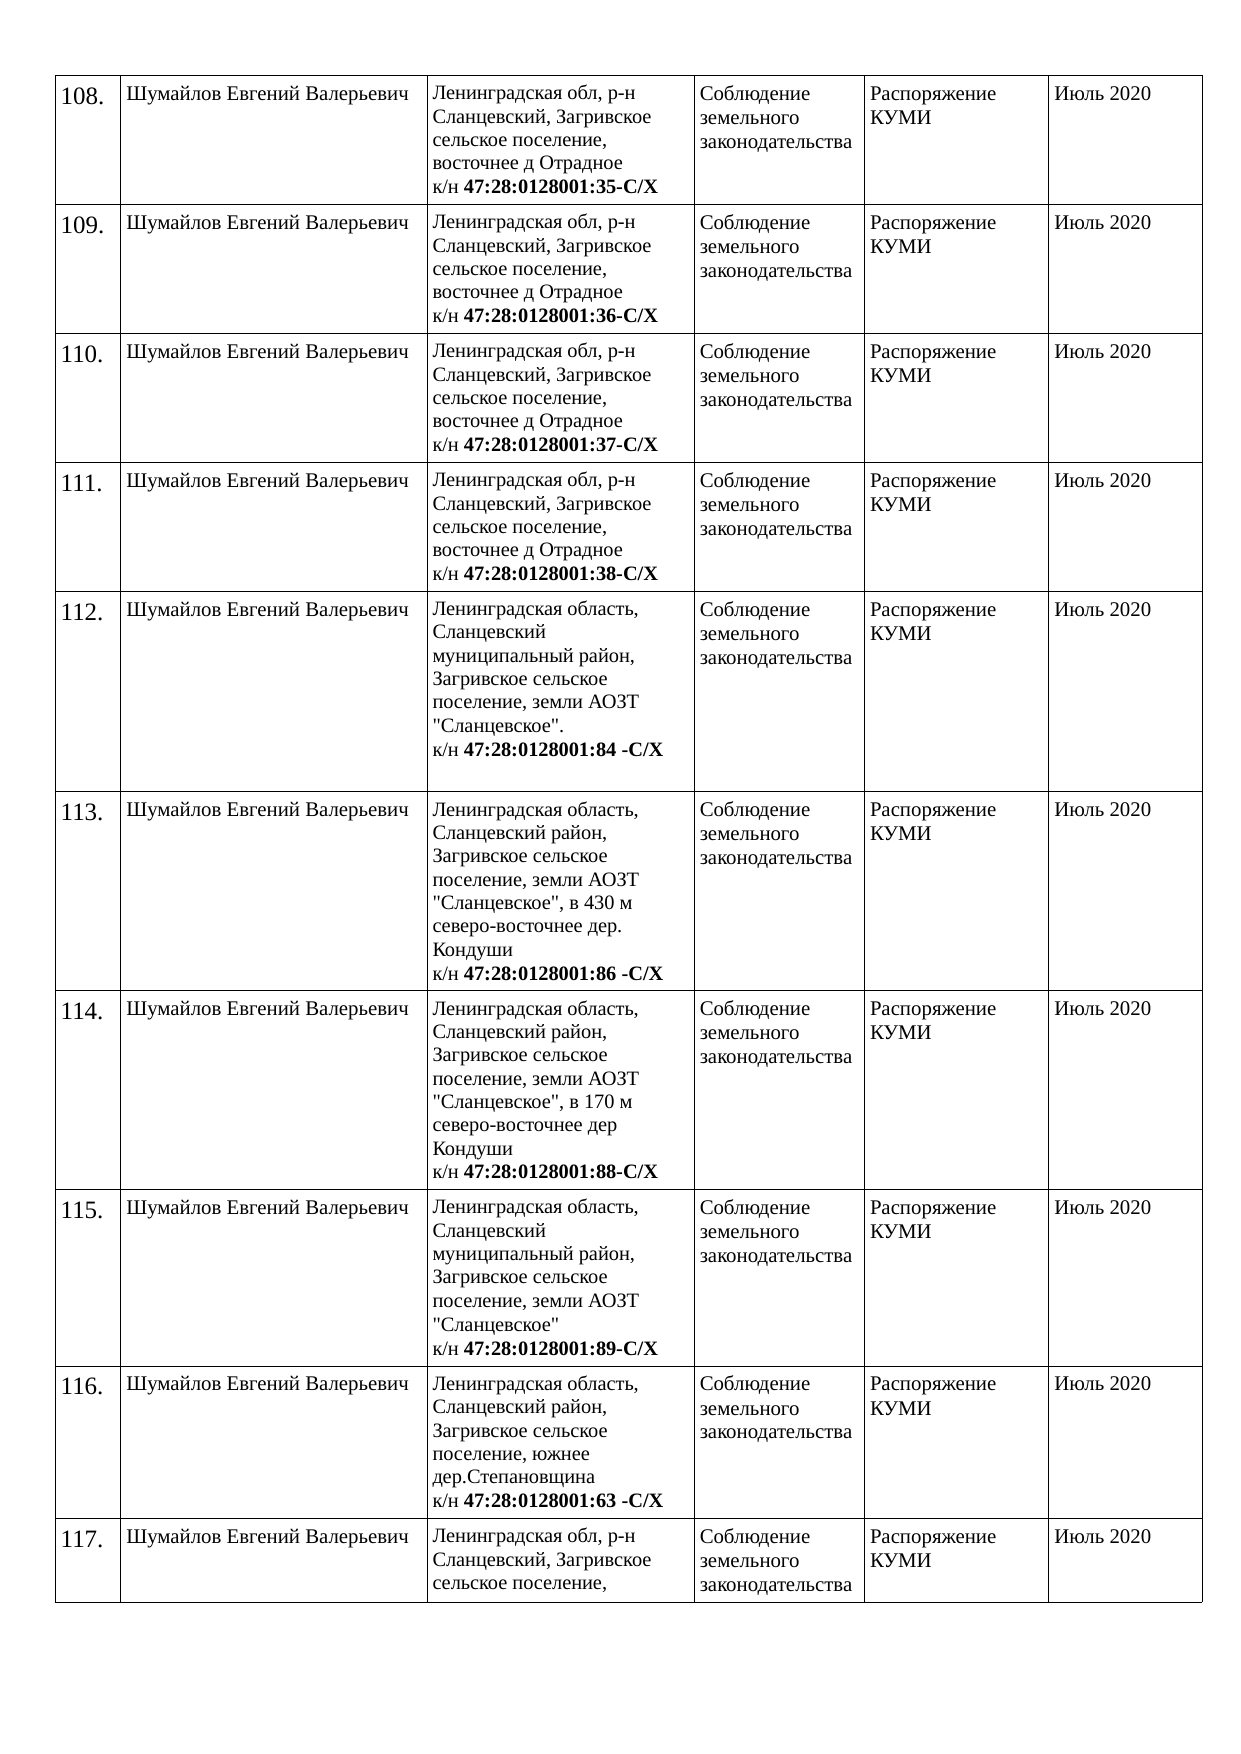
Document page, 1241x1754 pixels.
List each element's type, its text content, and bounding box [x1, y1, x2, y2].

table_cell Июль 2020 [1049, 463, 1202, 591]
table_cell 109. [56, 205, 120, 333]
table_cell Июль 2020 [1049, 991, 1202, 1189]
table_cell Распоряжение КУМИ [865, 1190, 1048, 1366]
table_cell Ленинградская область, Сланцевский муниципальный район, Загривское сельское поселение, земли АОЗТ "Сланцевское". к/н 47:28:0128001:84 -С/Х [428, 592, 694, 791]
table_cell Соблюдение земельного законодательства [695, 792, 864, 990]
table_cell Соблюдение земельного законодательства [695, 76, 864, 204]
table_cell 112. [56, 592, 120, 791]
table_cell Июль 2020 [1049, 1367, 1202, 1518]
table_cell 110. [56, 334, 120, 462]
table_cell Ленинградская обл, р-н Сланцевский, Загривское сельское поселение, восточнее д Отрадное к/н 47:28:0128001:37-С/Х [428, 334, 694, 462]
table_cell Ленинградская область, Сланцевский район, Загривское сельское поселение, земли АОЗТ "Сланцевское", в 170 м северо-восточнее дер Кондуши к/н 47:28:0128001:88-С/Х [428, 991, 694, 1189]
table_cell 108. [56, 76, 120, 204]
table_cell 114. [56, 991, 120, 1189]
table_cell 117. [56, 1519, 120, 1602]
table_cell Шумайлов Евгений Валерьевич [121, 1367, 427, 1518]
table_cell Шумайлов Евгений Валерьевич [121, 792, 427, 990]
table_cell Соблюдение земельного законодательства [695, 1367, 864, 1518]
table_cell 111. [56, 463, 120, 591]
table_cell Ленинградская обл, р-н Сланцевский, Загривское сельское поселение, восточнее д Отрадное к/н 47:28:0128001:38-С/Х [428, 463, 694, 591]
table_cell Распоряжение КУМИ [865, 76, 1048, 204]
table_cell 116. [56, 1367, 120, 1518]
table_cell Июль 2020 [1049, 76, 1202, 204]
table_cell Шумайлов Евгений Валерьевич [121, 205, 427, 333]
table_cell Июль 2020 [1049, 592, 1202, 791]
table_cell Ленинградская область, Сланцевский район, Загривское сельское поселение, южнее дер.Степановщина к/н 47:28:0128001:63 -С/Х [428, 1367, 694, 1518]
table_cell Распоряжение КУМИ [865, 1367, 1048, 1518]
table_cell Ленинградская обл, р-н Сланцевский, Загривское сельское поселение, восточнее д Отрадное к/н 47:28:0128001:35-С/Х [428, 76, 694, 204]
table_cell Соблюдение земельного законодательства [695, 1519, 864, 1602]
table_cell Распоряжение КУМИ [865, 1519, 1048, 1602]
table_cell Июль 2020 [1049, 334, 1202, 462]
table_cell Шумайлов Евгений Валерьевич [121, 463, 427, 591]
table_cell Распоряжение КУМИ [865, 463, 1048, 591]
table_cell Шумайлов Евгений Валерьевич [121, 334, 427, 462]
table_cell Распоряжение КУМИ [865, 991, 1048, 1189]
table_cell Соблюдение земельного законодательства [695, 1190, 864, 1366]
table_cell Шумайлов Евгений Валерьевич [121, 991, 427, 1189]
table_cell Соблюдение земельного законодательства [695, 592, 864, 791]
table_cell Соблюдение земельного законодательства [695, 334, 864, 462]
table_cell Шумайлов Евгений Валерьевич [121, 592, 427, 791]
table_cell Соблюдение земельного законодательства [695, 463, 864, 591]
table_cell Ленинградская обл, р-н Сланцевский, Загривское сельское поселение, [428, 1519, 694, 1602]
table_cell Распоряжение КУМИ [865, 792, 1048, 990]
table_cell Распоряжение КУМИ [865, 592, 1048, 791]
table_cell Июль 2020 [1049, 205, 1202, 333]
table_cell Шумайлов Евгений Валерьевич [121, 1519, 427, 1602]
table_cell Ленинградская область, Сланцевский район, Загривское сельское поселение, земли АОЗТ "Сланцевское", в 430 м северо-восточнее дер. Кондуши к/н 47:28:0128001:86 -С/Х [428, 792, 694, 990]
table_cell Ленинградская область, Сланцевский муниципальный район, Загривское сельское поселение, земли АОЗТ "Сланцевское" к/н 47:28:0128001:89-С/Х [428, 1190, 694, 1366]
table_cell 115. [56, 1190, 120, 1366]
table_cell Распоряжение КУМИ [865, 334, 1048, 462]
table_cell Шумайлов Евгений Валерьевич [121, 76, 427, 204]
table_cell 113. [56, 792, 120, 990]
table_cell Июль 2020 [1049, 1190, 1202, 1366]
table_cell Соблюдение земельного законодательства [695, 205, 864, 333]
table_cell Соблюдение земельного законодательства [695, 991, 864, 1189]
table_cell Шумайлов Евгений Валерьевич [121, 1190, 427, 1366]
table_cell Распоряжение КУМИ [865, 205, 1048, 333]
table_cell Июль 2020 [1049, 1519, 1202, 1602]
table_cell Июль 2020 [1049, 792, 1202, 990]
table_cell Ленинградская обл, р-н Сланцевский, Загривское сельское поселение, восточнее д Отрадное к/н 47:28:0128001:36-С/Х [428, 205, 694, 333]
